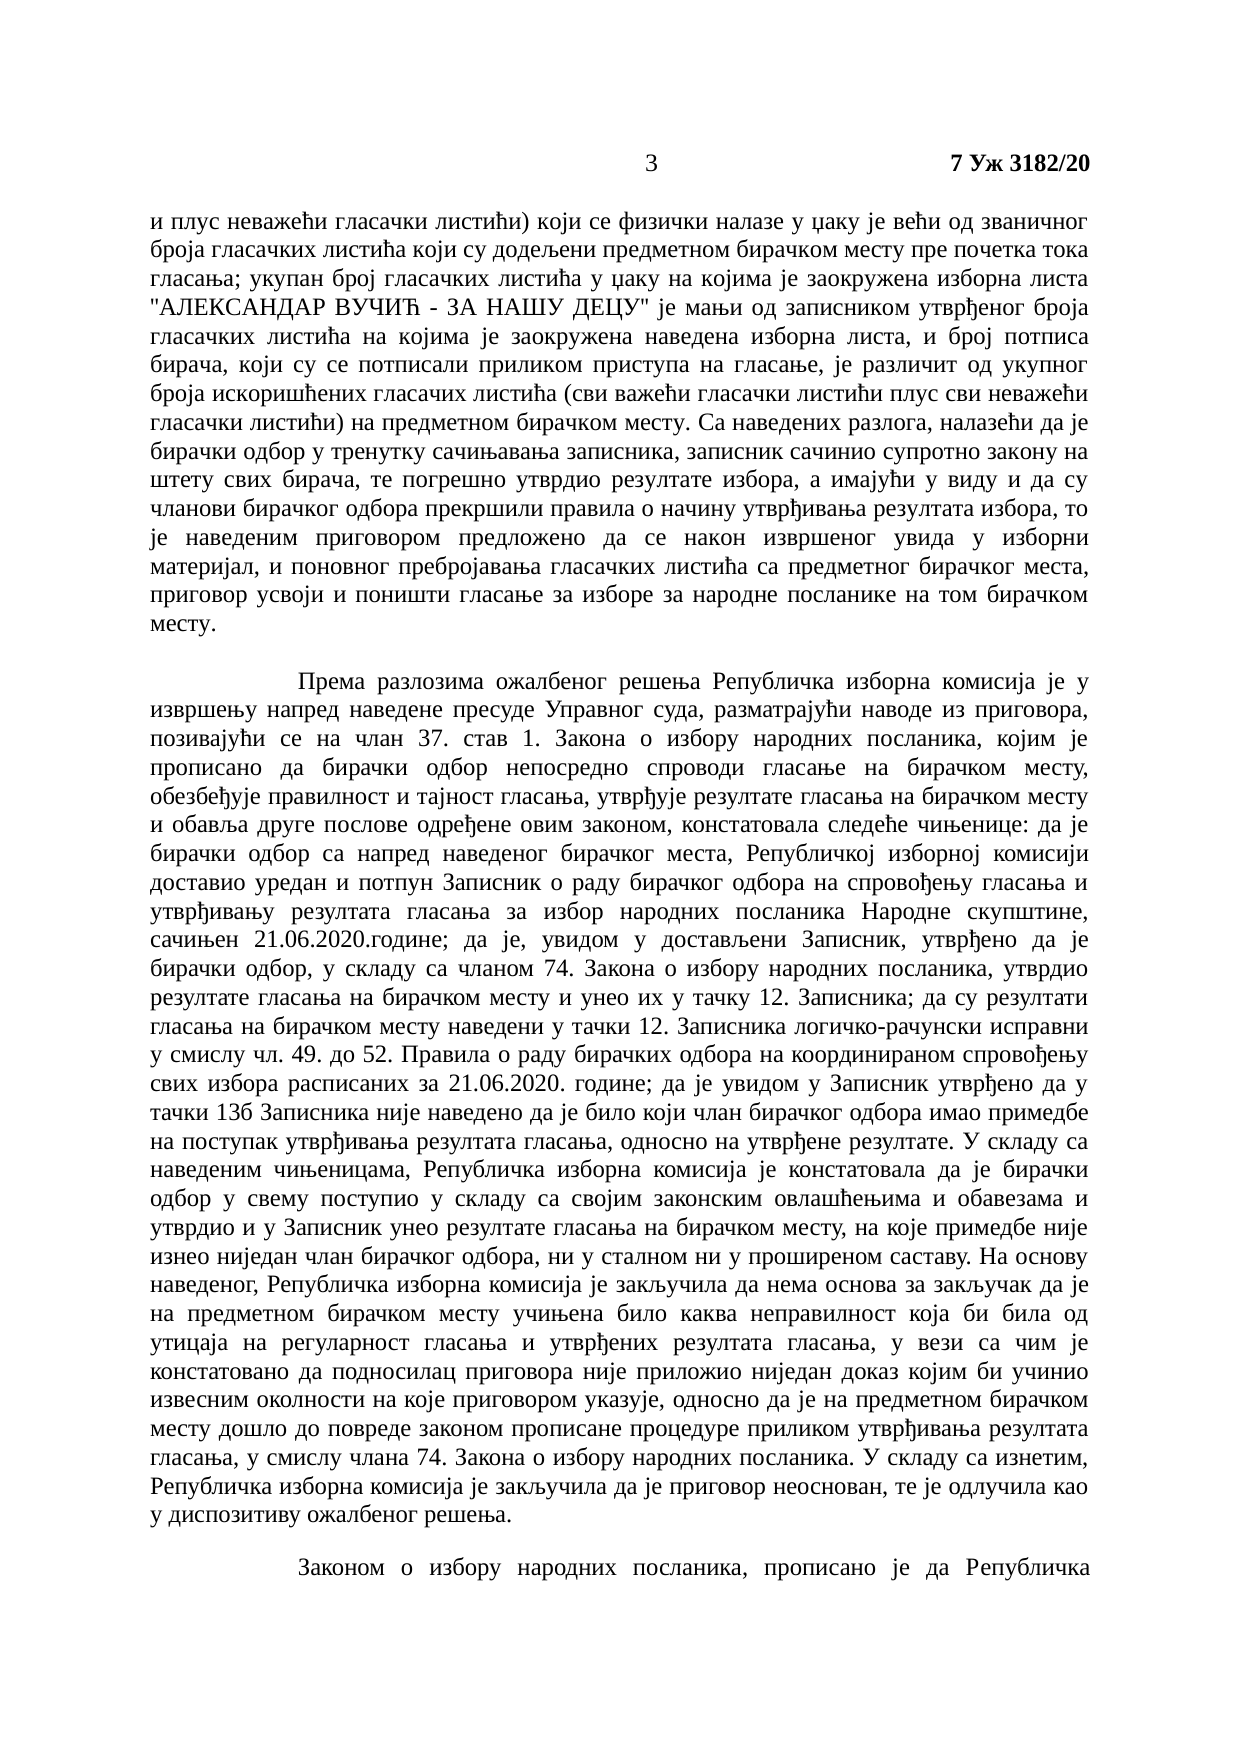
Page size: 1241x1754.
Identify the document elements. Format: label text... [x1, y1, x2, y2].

text и плус неважећи гласачки листићи) који се физички налазе у џаку је већи од званичног броја гласачких листића који су додељени предметном бирачком месту пре почетка тока гласања; укупан број гласачких листића у џаку на којима је заокружена изборна листа ''АЛЕКСАНДАР ВУЧИЋ - ЗА НАШУ ДЕЦУ'' је мањи од записником утврђеног броја гласачких листића на којима је заокружена наведена изборна листа, и број потписа бирача, који су се потписали приликом приступа на гласање, је различит од укупног броја искоришћених гласачих листића (сви важећи гласачки листићи плус сви неважећи гласачки листићи) на предметном бирачком месту. Са наведених разлога, налазећи да је бирачки одбор у тренутку сачињавања записника, записник сачинио супротно закону на штету свих бирача, те погрешно утврдио резултате избора, а имајући у виду и да су чланови бирачког одбора прекршили правила о начину утврђивања резултата избора, то је наведеним приговором предложено да се након извршеног увида у изборни материјал, и поновног пребројавања гласачких листића са предметног бирачког места, приговор усвоји и поништи гласање за изборе за народне посланике на том бирачком месту. [150, 206, 1090, 637]
text Према разлозима ожалбеног решења Републичка изборна комисија је у извршењу напред наведене пресуде Управног суда, разматрајући наводе из приговора, позивајући се на члан 37. став 1. Закона о избору народних посланика, којим је прописано да бирачки одбор непосредно спроводи гласање на бирачком месту, обезбеђује правилност и тајност гласања, утврђује резултате гласања на бирачком месту и обавља друге послове одређене овим законом, констатовала следеће чињенице: да је бирачки одбор са напред наведеног бирачког места, Републичкој изборној комисији доставио уредан и потпун Записник о раду бирачког одбора на спровођењу гласања и утврђивању резултата гласања за избор народних посланика Народне скупштине, сачињен 21.06.2020.године; да је, увидом у достављени Записник, утврђено да је бирачки одбор, у складу са чланом 74. Закона о избору народних посланика, утврдио резултате гласања на бирачком месту и унео их у тачку 12. Записника; да су резултати гласања на бирачком месту наведени у тачки 12. Записника логичко-рачунски исправни у смислу чл. 49. до 52. Правила о раду бирачких одбора на координираном спровођењу свих избора расписаних за 21.06.2020. године; да је увидом у Записник утврђено да у тачки 13б Записника није наведено да је било који члан бирачког одбора имао примедбе на поступак утврђивања резултата гласања, односно на утврђене резултате. У складу са наведеним чињеницама, Републичка изборна комисија је констатовала да је бирачки одбор у свему поступио у складу са својим законским овлашћењима и обавезама и утврдио и у Записник унео резултате гласања на бирачком месту, на које примедбе није изнео ниједан члан бирачког одбора, ни у сталном ни у проширеном саставу. На основу наведеног, Републичка изборна комисија је закључила да нема основа за закључак да је на предметном бирачком месту учињена било каква неправилност која би била од утицаја на регуларност гласања и утврђених резултата гласања, у вези са чим је констатовано да подносилац приговора није приложио ниједан доказ којим би учинио извесним околности на које приговором указује, односно да је на предметном бирачком месту дошло до повреде законом прописане процедуре приликом утврђивања резултата гласања, у смислу члана 74. Закона о избору народних посланика. У складу са изнетим, Републичка изборна комисија је закључила да је приговор неоснован, те је одлучила као у диспозитиву ожалбеног решења. [150, 666, 1090, 1528]
text Законом о избору народних посланика, прописано је да Републичка [150, 1552, 1090, 1581]
